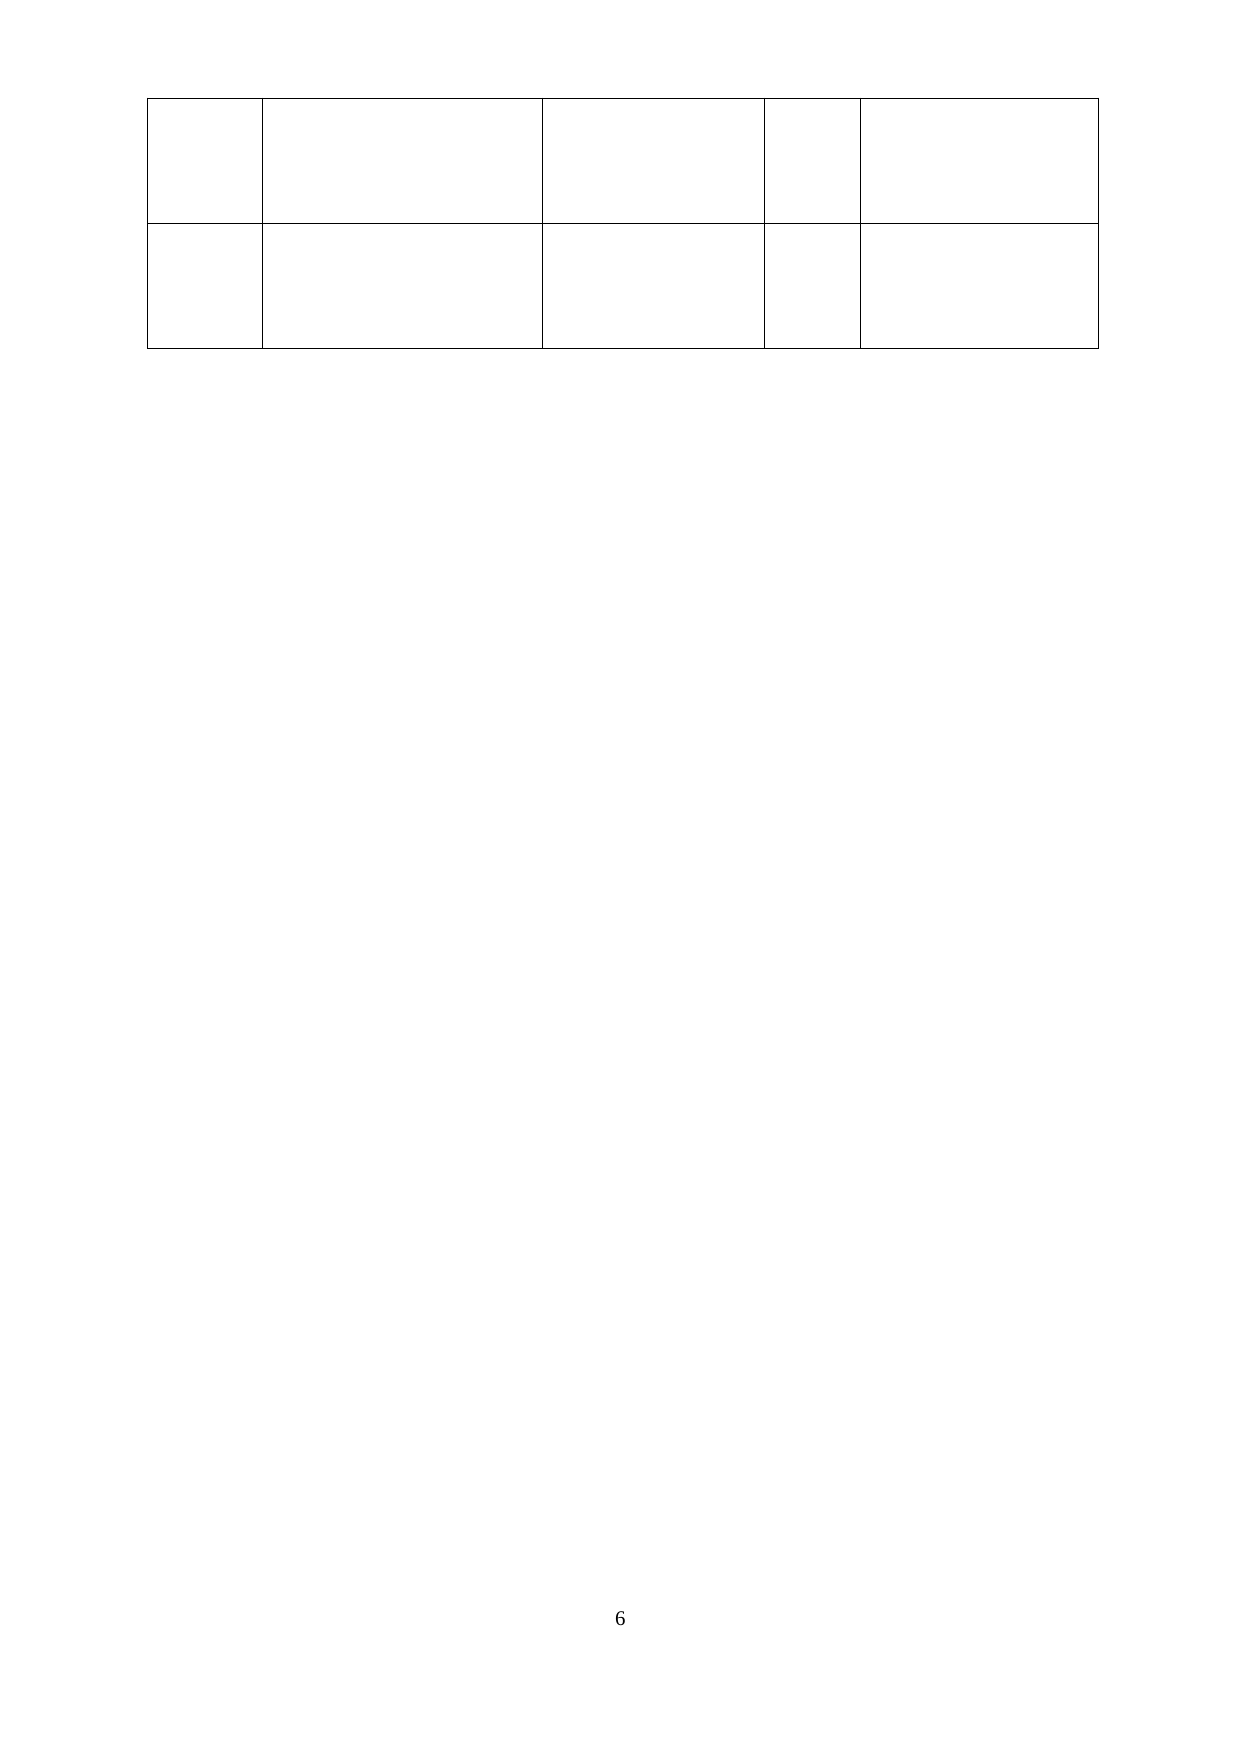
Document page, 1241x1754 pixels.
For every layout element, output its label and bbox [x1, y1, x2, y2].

table_cell [543, 99, 764, 222]
table_cell [765, 224, 860, 347]
table_cell [543, 224, 764, 347]
table_cell [148, 224, 262, 347]
table_cell [148, 99, 262, 222]
table_cell [263, 99, 542, 222]
table_cell [263, 224, 542, 347]
table_cell [861, 99, 1098, 222]
table_cell [765, 99, 860, 222]
table_cell [861, 224, 1098, 347]
